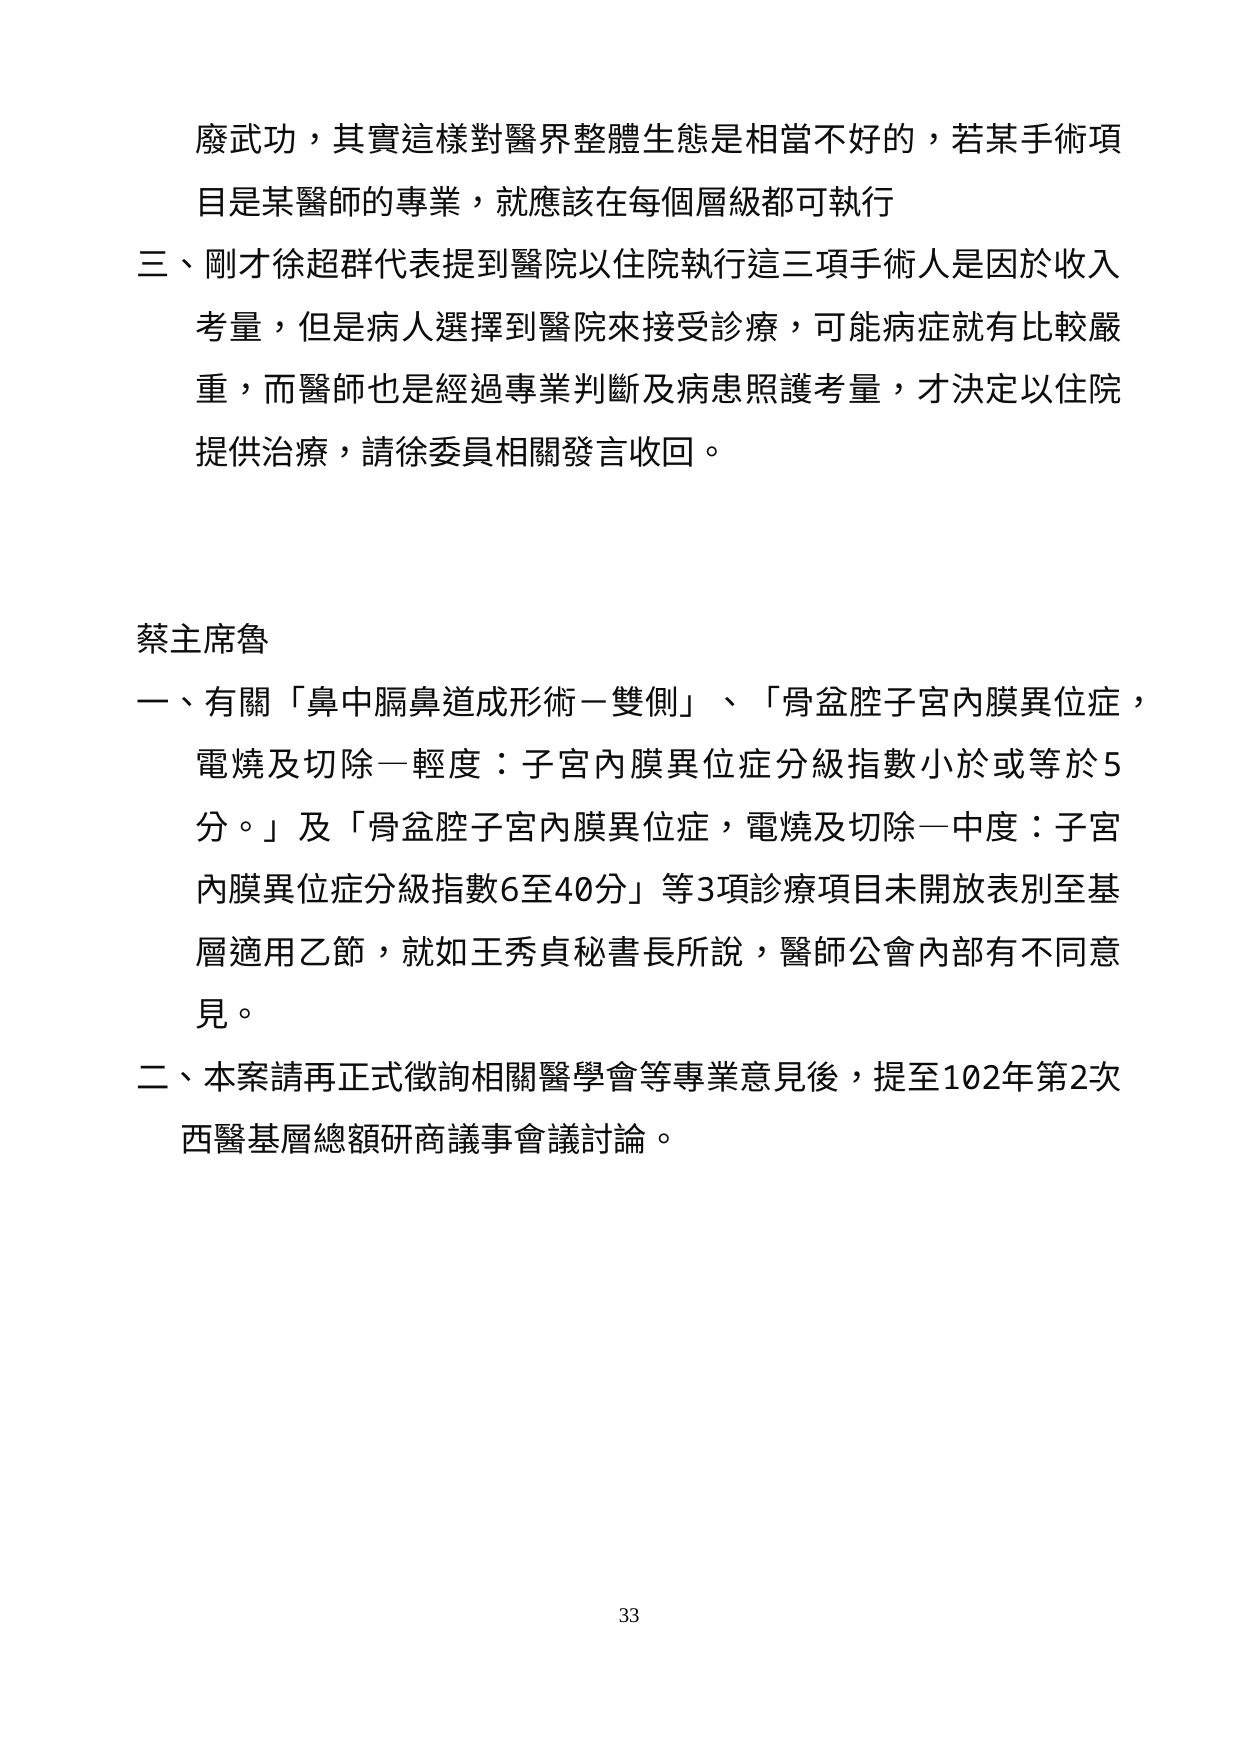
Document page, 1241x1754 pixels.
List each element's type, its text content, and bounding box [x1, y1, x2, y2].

text 二、本案請再正式徵詢相關醫學會等專業意見後，提至102年第2次西醫基層總額研商議事會議討論。 [136, 1033, 1122, 1158]
text 蔡主席魯 [136, 596, 1122, 658]
text 三、剛才徐超群代表提到醫院以住院執行這三項手術人是因於收入考量，但是病人選擇到醫院來接受診療，可能病症就有比較嚴重，而醫師也是經過專業判斷及病患照護考量，才決定以住院提供治療，請徐委員相關發言收回。 [136, 221, 1122, 471]
text 廢武功，其實這樣對醫界整體生態是相當不好的，若某手術項目是某醫師的專業，就應該在每個層級都可執行 [136, 96, 1122, 221]
text 一、有關「鼻中膈鼻道成形術－雙側」、「骨盆腔子宮內膜異位症，電燒及切除—輕度：子宮內膜異位症分級指數小於或等於5分。」及「骨盆腔子宮內膜異位症，電燒及切除—中度：子宮內膜異位症分級指數6至40分」等3項診療項目未開放表別至基層適用乙節，就如王秀貞秘書長所說，醫師公會內部有不同意見。 [136, 658, 1122, 1033]
